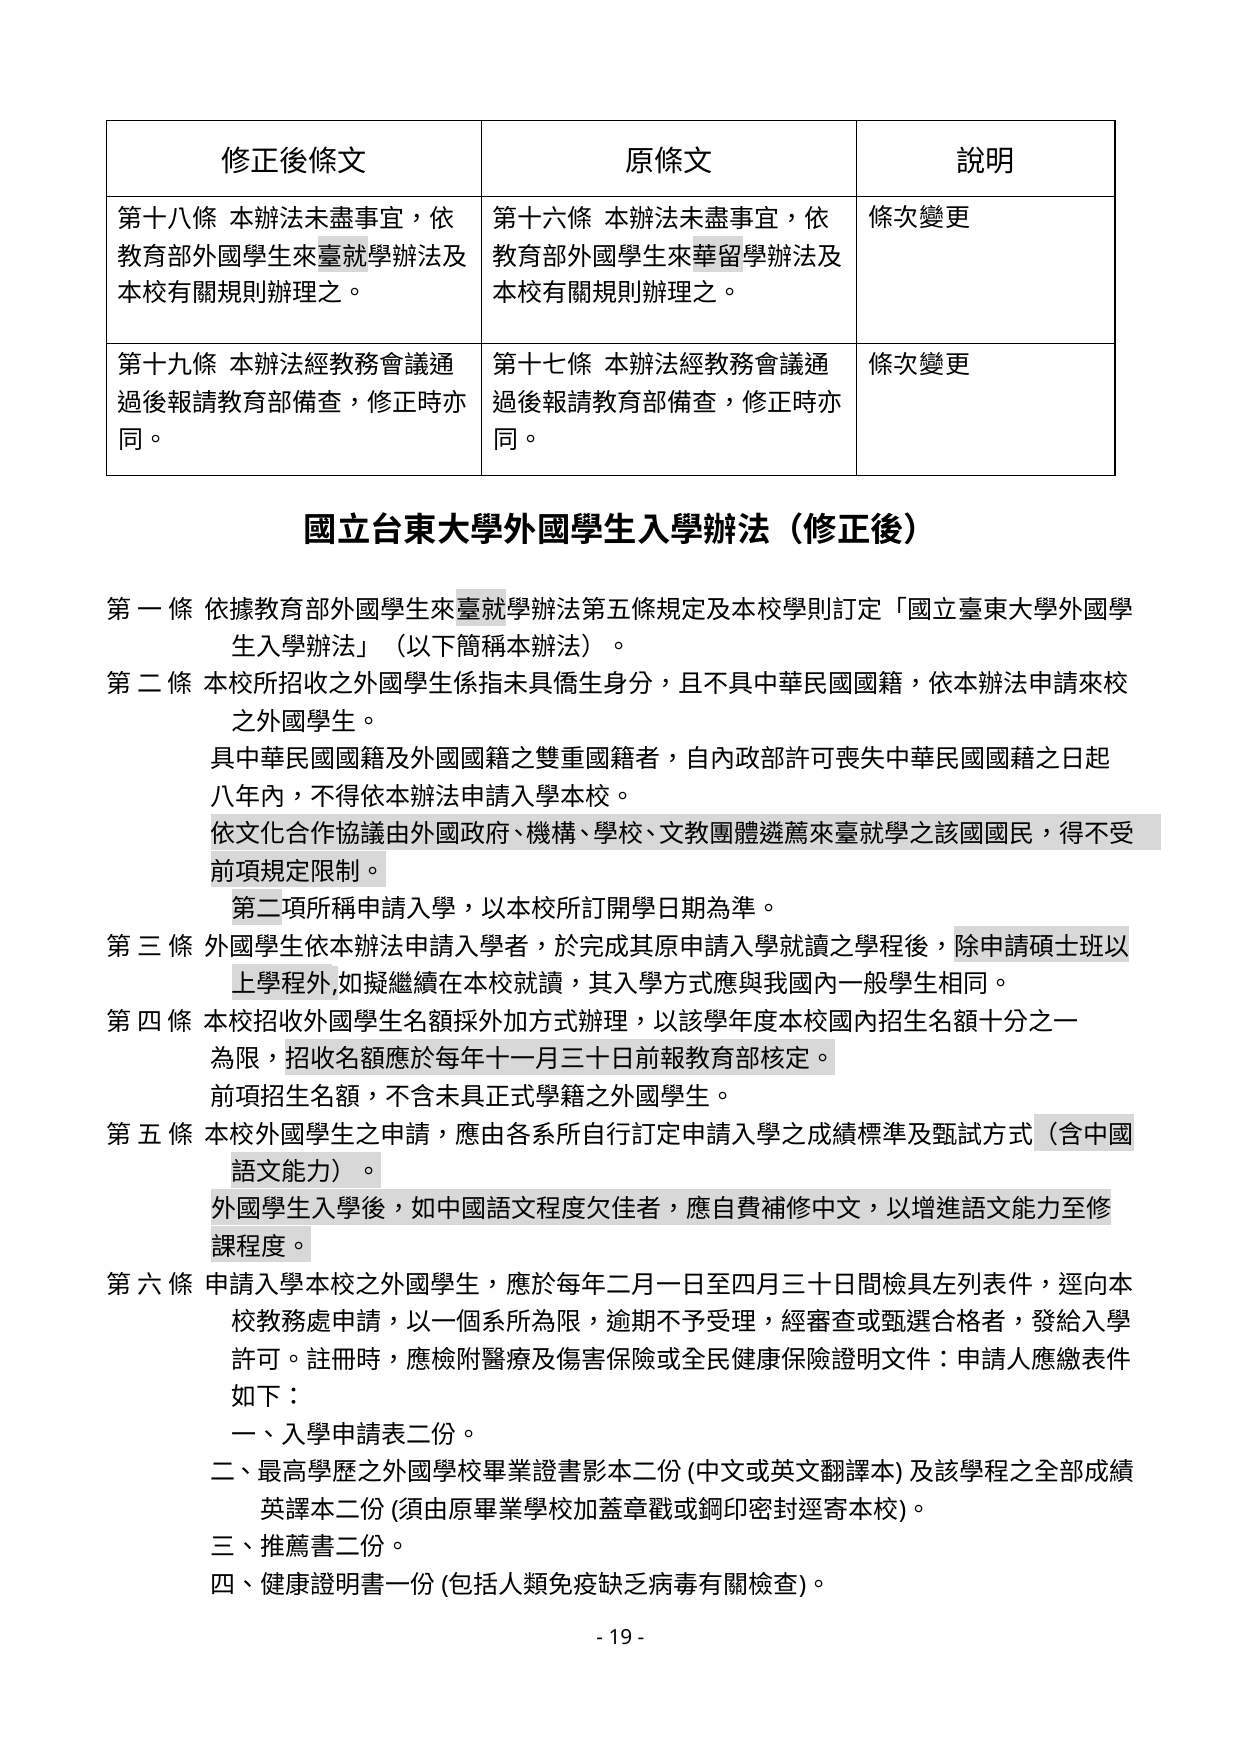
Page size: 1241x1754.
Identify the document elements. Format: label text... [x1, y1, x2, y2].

table_cell 第十八條 本辦法未盡事宜，依 教育部外國學生來臺就學辦法及 本校有關規則辦理之。 [107, 197, 481, 343]
text 依文化合作協議由外國政府、機構、學校、文教團體遴薦來臺就學之該國國民，得不受前項規定限制。 [211, 813, 1134, 888]
text 外國學生入學後，如中國語文程度欠佳者，應自費補修中文，以增進語文能力至修課程度。 [211, 1188, 1134, 1263]
table_cell 條次變更 [857, 344, 1114, 474]
text 國立台東大學外國學生入學辦法（修正後） [106, 476, 1134, 551]
table_cell 條次變更 [857, 197, 1114, 343]
text 一、入學申請表二份。 [106, 1413, 1134, 1451]
text 第 一 條 依據教育部外國學生來臺就學辦法第五條規定及本校學則訂定「國立臺東大學外國學生入學辦法」（以下簡稱本辦法）。 [106, 588, 1134, 663]
text 四、健康證明書一份 (包括人類免疫缺乏病毒有關檢查)。 [211, 1563, 1134, 1601]
text 第 二 條 本校所招收之外國學生係指未具僑生身分，且不具中華民國國籍，依本辦法申請來校之外國學生。 [106, 663, 1134, 738]
text 為限，招收名額應於每年十一月三十日前報教育部核定。 [210, 1038, 1134, 1076]
table_cell 第十九條 本辦法經教務會議通 過後報請教育部備查，修正時亦 同。 [107, 344, 481, 474]
table_header 修正後條文 [107, 121, 481, 196]
text 具中華民國國籍及外國國籍之雙重國籍者，自內政部許可喪失中華民國國藉之日起八年內，不得依本辦法申請入學本校。 [211, 738, 1134, 813]
text 第 三 條 外國學生依本辦法申請入學者，於完成其原申請入學就讀之學程後，除申請碩士班以上學程外,如擬繼續在本校就讀，其入學方式應與我國內一般學生相同。 [107, 926, 1134, 1001]
text 前項招生名額，不含未具正式學籍之外國學生。 [210, 1076, 1134, 1113]
text 第二項所稱申請入學，以本校所訂開學日期為準。 [107, 888, 1134, 926]
text 第 四 條 本校招收外國學生名額採外加方式辦理，以該學年度本校國內招生名額十分之一 [106, 1001, 1134, 1038]
text 第 五 條 本校外國學生之申請，應由各系所自行訂定申請入學之成績標準及甄試方式（含中國語文能力）。 [106, 1113, 1134, 1188]
table_header 原條文 [482, 121, 856, 196]
table_header 說明 [857, 121, 1114, 196]
text 二、最高學歷之外國學校畢業證書影本二份 (中文或英文翻譯本) 及該學程之全部成績英譯本二份 (須由原畢業學校加蓋章戳或鋼印密封逕寄本校)。 [211, 1451, 1134, 1526]
text 三、推薦書二份。 [211, 1526, 1134, 1563]
table_cell 第十七條 本辦法經教務會議通 過後報請教育部備查，修正時亦 同。 [482, 344, 856, 474]
text 第 六 條 申請入學本校之外國學生，應於每年二月一日至四月三十日間檢具左列表件，逕向本校教務處申請，以一個系所為限，逾期不予受理，經審查或甄選合格者，發給入學許可。註冊時，應檢附醫療及傷害保險或全民健康保險證明文件：申請人應繳表件如下： [106, 1263, 1134, 1413]
table_cell 第十六條 本辦法未盡事宜，依 教育部外國學生來華留學辦法及 本校有關規則辦理之。 [482, 197, 856, 343]
